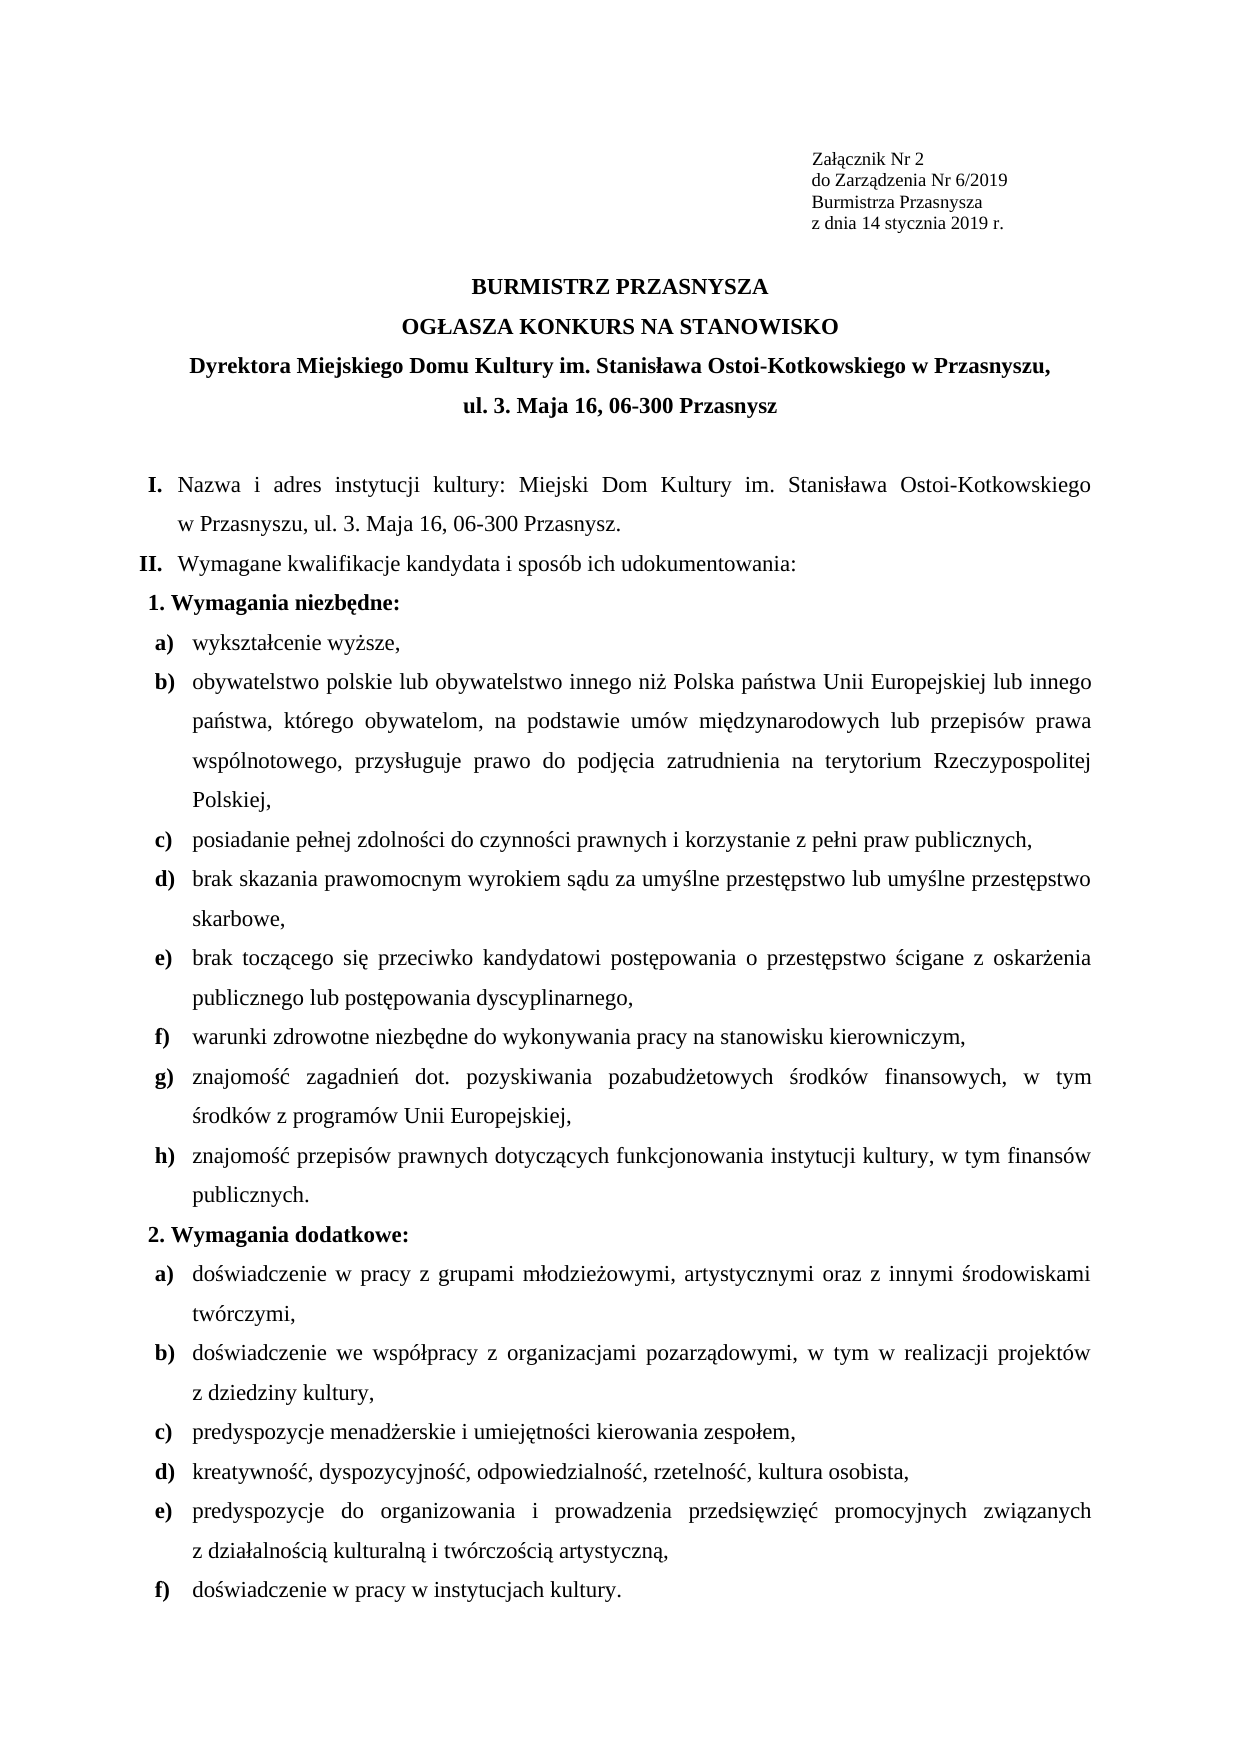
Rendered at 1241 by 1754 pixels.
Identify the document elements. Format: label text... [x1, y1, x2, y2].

list znajomość zagadnień dot. pozyskiwania pozabudżetowych środków finansowych, w tym środków z programów Unii Europejskiej, [154, 1063, 1093, 1129]
list predyspozycje menadżerskie i umiejętności kierowania zespołem, [154, 1418, 1093, 1444]
text Burmistrza Przasnysza [811, 191, 1093, 212]
text 1. Wymagania niezbędne: [148, 589, 1093, 616]
text z dnia 14 stycznia 2019 r. [811, 212, 1093, 234]
text Dyrektora Miejskiego Domu Kultury im. Stanisława Ostoi-Kotkowskiego w Przasnyszu, ul. 3. Maja 16, 06-300 Przasnysz [148, 352, 1093, 418]
list brak toczącego się przeciwko kandydatowi postępowania o przestępstwo ścigane z oskarżenia publicznego lub postępowania dyscyplinarnego, [154, 944, 1093, 1010]
list doświadczenie we współpracy z organizacjami pozarządowymi, w tym w realizacji projektów z dziedziny kultury, [154, 1339, 1093, 1405]
list doświadczenie w pracy z grupami młodzieżowymi, artystycznymi oraz z innymi środowiskami twórczymi, [154, 1260, 1093, 1326]
text OGŁASZA KONKURS NA STANOWISKO [148, 313, 1093, 339]
list posiadanie pełnej zdolności do czynności prawnych i korzystanie z pełni praw publicznych, [154, 826, 1093, 852]
list kreatywność, dyspozycyjność, odpowiedzialność, rzetelność, kultura osobista, [154, 1458, 1093, 1484]
text 2. Wymagania dodatkowe: [148, 1221, 1093, 1247]
text do Zarządzenia Nr 6/2019 [811, 169, 1093, 191]
list wykształcenie wyższe, [154, 629, 1093, 655]
text BURMISTRZ PRZASNYSZA [148, 273, 1093, 300]
list znajomość przepisów prawnych dotyczących funkcjonowania instytucji kultury, w tym finansów publicznych. [154, 1142, 1093, 1208]
list doświadczenie w pracy w instytucjach kultury. [154, 1576, 1093, 1602]
list Wymagane kwalifikacje kandydata i sposób ich udokumentowania: [162, 550, 1093, 576]
list Nazwa i adres instytucji kultury: Miejski Dom Kultury im. Stanisława Ostoi-Kotkowskiego w Przasnyszu, ul. 3. Maja 16, 06-300 Przasnysz. [162, 471, 1093, 537]
list warunki zdrowotne niezbędne do wykonywania pracy na stanowisku kierowniczym, [154, 1023, 1093, 1050]
list obywatelstwo polskie lub obywatelstwo innego niż Polska państwa Unii Europejskiej lub innego państwa, którego obywatelom, na podstawie umów międzynarodowych lub przepisów prawa wspólnotowego, przysługuje prawo do podjęcia zatrudnienia na terytorium Rzeczypospolitej Polskiej, [154, 668, 1093, 813]
list predyspozycje do organizowania i prowadzenia przedsięwzięć promocyjnych związanych z działalnością kulturalną i twórczością artystyczną, [154, 1497, 1093, 1563]
list brak skazania prawomocnym wyrokiem sądu za umyślne przestępstwo lub umyślne przestępstwo skarbowe, [154, 866, 1093, 931]
text Załącznik Nr 2 [148, 148, 1093, 169]
